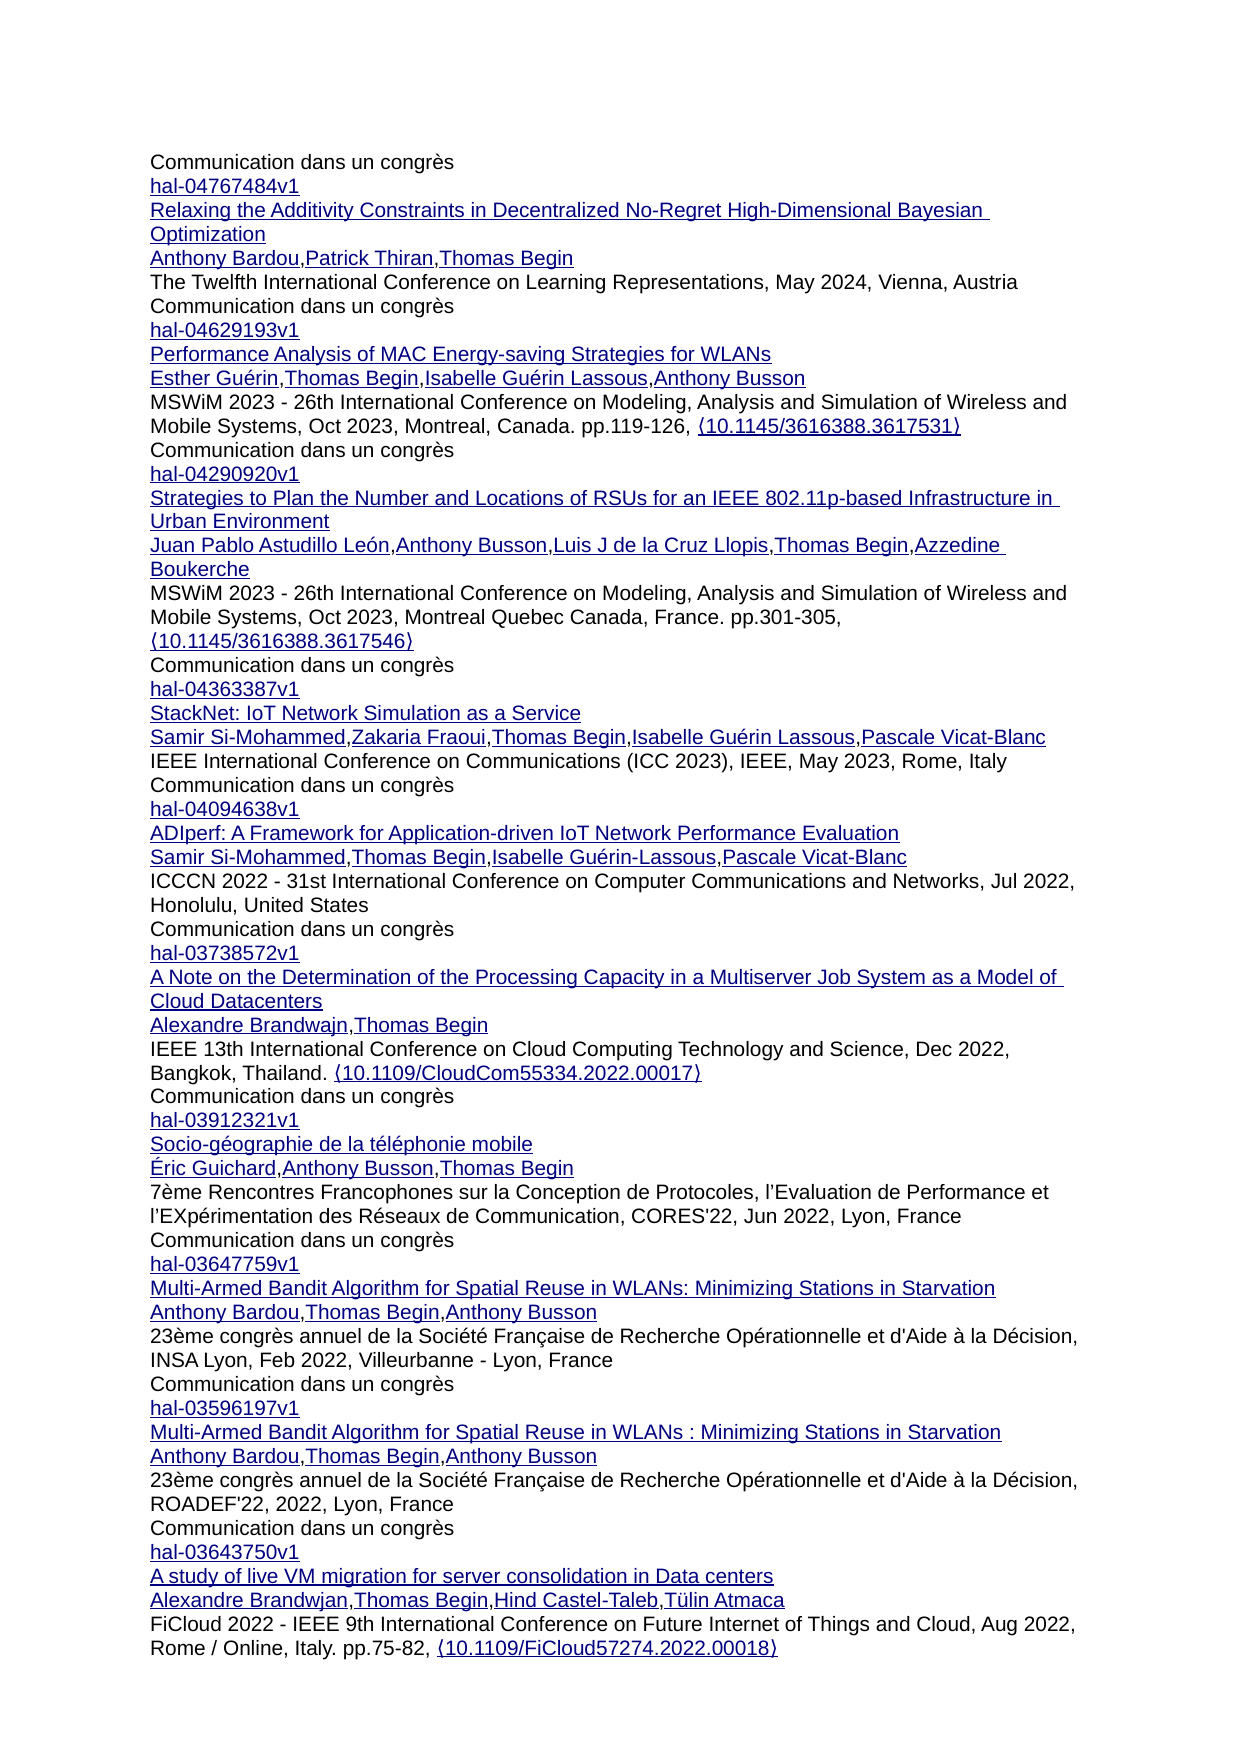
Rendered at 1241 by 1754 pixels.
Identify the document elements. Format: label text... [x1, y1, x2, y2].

table_cell Relaxing the Additivity Constraints in Decentralized No-Regret High-Dimensional Bayesian Optimization Anthony Bardou,Patrick Thiran,Thomas Begin The Twelfth International Conference on Learning Representations, May 2024, Vienna, Austria Communication dans un congrès hal-04629193v1 [150, 198, 1090, 342]
table_cell Socio-géographie de la téléphonie mobile Éric Guichard,Anthony Busson,Thomas Begin 7ème Rencontres Francophones sur la Conception de Protocoles, l’Evaluation de Performance et l’EXpérimentation des Réseaux de Communication, CORES'22, Jun 2022, Lyon, France Communication dans un congrès hal-03647759v1 [150, 1132, 1090, 1276]
table_cell A study of live VM migration for server consolidation in Data centers Alexandre Brandwjan,Thomas Begin,Hind Castel-Taleb,Tülin Atmaca FiCloud 2022 - IEEE 9th International Conference on Future Internet of Things and Cloud, Aug 2022, Rome / Online, Italy. pp.75-82, ⟨10.1109/FiCloud57274.2022.00018⟩ [150, 1564, 1090, 1659]
table_cell Communication dans un congrès hal-04767484v1 [150, 150, 1090, 198]
table_cell StackNet: IoT Network Simulation as a Service Samir Si-Mohammed,Zakaria Fraoui,Thomas Begin,Isabelle Guérin Lassous,Pascale Vicat-Blanc IEEE International Conference on Communications (ICC 2023), IEEE, May 2023, Rome, Italy Communication dans un congrès hal-04094638v1 [150, 701, 1090, 821]
table_cell A Note on the Determination of the Processing Capacity in a Multiserver Job System as a Model of Cloud Datacenters Alexandre Brandwajn,Thomas Begin IEEE 13th International Conference on Cloud Computing Technology and Science, Dec 2022, Bangkok, Thailand. ⟨10.1109/CloudCom55334.2022.00017⟩ Communication dans un congrès hal-03912321v1 [150, 965, 1090, 1132]
table_cell ADIperf: A Framework for Application-driven IoT Network Performance Evaluation Samir Si-Mohammed,Thomas Begin,Isabelle Guérin-Lassous,Pascale Vicat-Blanc ICCCN 2022 - 31st International Conference on Computer Communications and Networks, Jul 2022, Honolulu, United States Communication dans un congrès hal-03738572v1 [150, 821, 1090, 964]
table_cell Multi-Armed Bandit Algorithm for Spatial Reuse in WLANs : Minimizing Stations in Starvation Anthony Bardou,Thomas Begin,Anthony Busson 23ème congrès annuel de la Société Française de Recherche Opérationnelle et d'Aide à la Décision, ROADEF'22, 2022, Lyon, France Communication dans un congrès hal-03643750v1 [150, 1420, 1090, 1563]
table_cell Multi-Armed Bandit Algorithm for Spatial Reuse in WLANs: Minimizing Stations in Starvation Anthony Bardou,Thomas Begin,Anthony Busson 23ème congrès annuel de la Société Française de Recherche Opérationnelle et d'Aide à la Décision, INSA Lyon, Feb 2022, Villeurbanne - Lyon, France Communication dans un congrès hal-03596197v1 [150, 1276, 1090, 1420]
table_cell Performance Analysis of MAC Energy-saving Strategies for WLANs Esther Guérin,Thomas Begin,Isabelle Guérin Lassous,Anthony Busson MSWiM 2023 - 26th International Conference on Modeling, Analysis and Simulation of Wireless and Mobile Systems, Oct 2023, Montreal, Canada. pp.119-126, ⟨10.1145/3616388.3617531⟩ Communication dans un congrès hal-04290920v1 [150, 342, 1090, 485]
table_cell Strategies to Plan the Number and Locations of RSUs for an IEEE 802.11p-based Infrastructure in Urban Environment Juan Pablo Astudillo León,Anthony Busson,Luis J de la Cruz Llopis,Thomas Begin,Azzedine Boukerche MSWiM 2023 - 26th International Conference on Modeling, Analysis and Simulation of Wireless and Mobile Systems, Oct 2023, Montreal Quebec Canada, France. pp.301-305, ⟨10.1145/3616388.3617546⟩ Communication dans un congrès hal-04363387v1 [150, 485, 1090, 701]
